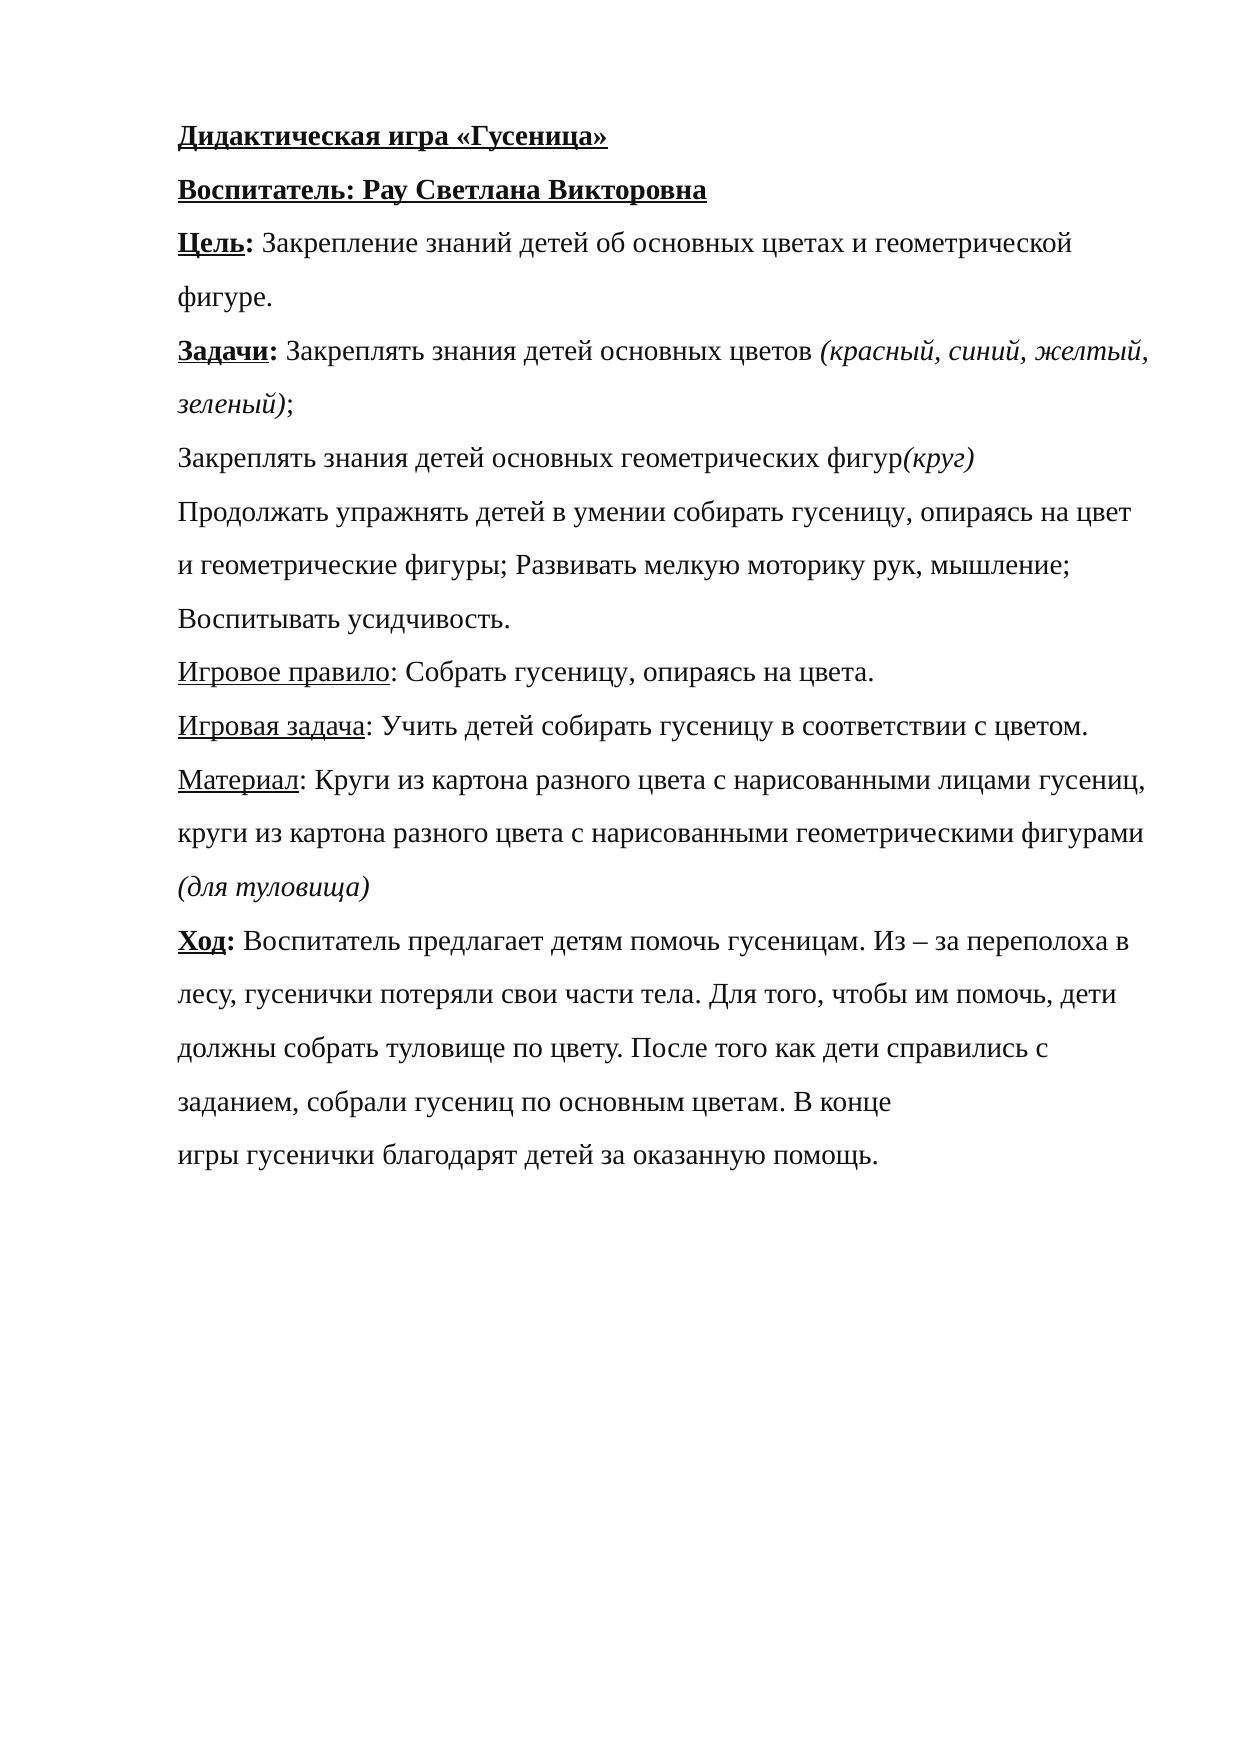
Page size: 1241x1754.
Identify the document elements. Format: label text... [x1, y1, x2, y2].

text Дидактическая игра «Гусеница» [177, 118, 1152, 152]
text Закреплять знания детей основных геометрических фигур(круг) [177, 440, 1152, 473]
text Цель: Закрепление знаний детей об основных цветах и геометрической фигуре. [177, 225, 1152, 313]
text Ход: Воспитатель предлагает детям помочь гусеницам. Из – за переполоха в лесу, гусенички потеряли свои части тела. Для того, чтобы им помочь, дети должны собрать туловище по цвету. После того как дети справились с заданием, собрали гусениц по основным цветам. В конце игры гусенички благодарят детей за оказанную помощь. [177, 923, 1152, 1171]
text Игровая задача: Учить детей собирать гусеницу в соответствии с цветом. [177, 708, 1152, 742]
text Продолжать упражнять детей в умении собирать гусеницу, опираясь на цвет и геометрические фигуры; Развивать мелкую моторику рук, мышление; Воспитывать усидчивость. [177, 494, 1152, 634]
text Задачи: Закреплять знания детей основных цветов (красный, синий, желтый, зеленый); [177, 333, 1152, 420]
text Материал: Круги из картона разного цвета с нарисованными лицами гусениц, круги из картона разного цвета с нарисованными геометрическими фигурами (для туловища) [177, 762, 1152, 903]
text Игровое правило: Собрать гусеницу, опираясь на цвета. [177, 654, 1152, 688]
text Воспитатель: Рау Светлана Викторовна [177, 172, 1152, 205]
